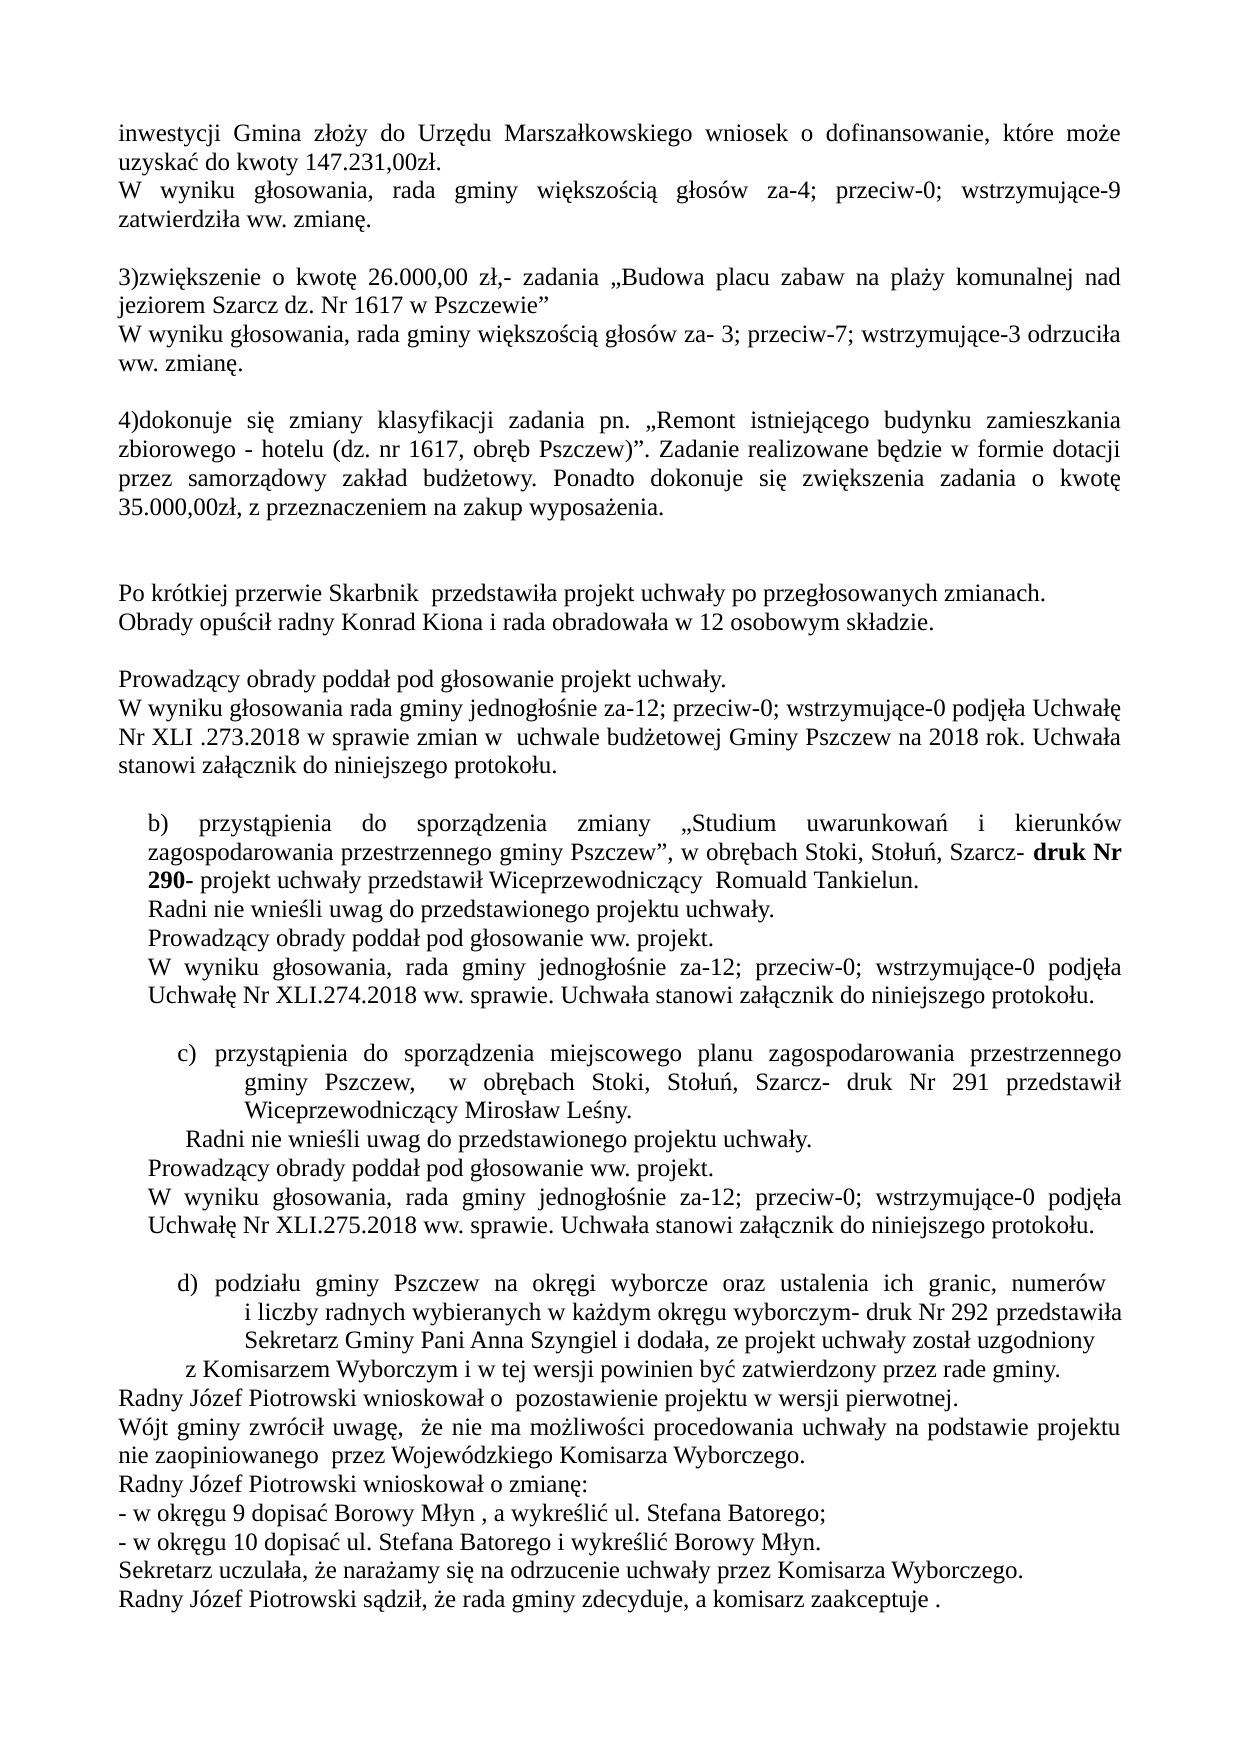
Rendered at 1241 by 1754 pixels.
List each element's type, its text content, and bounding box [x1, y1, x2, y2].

text 4)dokonuje się zmiany klasyfikacji zadania pn. „Remont istniejącego budynku zamieszkania zbiorowego - hotelu (dz. nr 1617, obręb Pszczew)”. Zadanie realizowane będzie w formie dotacji przez samorządowy zakład budżetowy. Ponadto dokonuje się zwiększenia zadania o kwotę 35.000,00zł, z przeznaczeniem na zakup wyposażenia. [118, 406, 1122, 521]
list W wyniku głosowania, rada gminy jednogłośnie za-12; przeciw-0; wstrzymujące-0 podjęła Uchwałę Nr XLI.274.2018 ww. sprawie. Uchwała stanowi załącznik do niniejszego protokołu. [148, 952, 1122, 1009]
list podziału gminy Pszczew na okręgi wyborcze oraz ustalenia ich granic, numerów i liczby radnych wybieranych w każdym okręgu wyborczym- druk Nr 292 przedstawiła Sekretarz Gminy Pani Anna Szyngiel i dodała, ze projekt uchwały został uzgodniony [177, 1268, 1122, 1354]
text Po krótkiej przerwie Skarbnik przedstawiła projekt uchwały po przegłosowanych zmianach. [118, 578, 1122, 607]
text - w okręgu 9 dopisać Borowy Młyn , a wykreślić ul. Stefana Batorego; [118, 1498, 1122, 1527]
text Radny Józef Piotrowski sądził, że rada gminy zdecyduje, a komisarz zaakceptuje . [118, 1584, 1122, 1613]
list Radni nie wnieśli uwag do przedstawionego projektu uchwały. [148, 894, 1122, 923]
text Wójt gminy zwrócił uwagę, że nie ma możliwości procedowania uchwały na podstawie projektu nie zaopiniowanego przez Wojewódzkiego Komisarza Wyborczego. [118, 1412, 1122, 1469]
list Prowadzący obrady poddał pod głosowanie ww. projekt. [148, 923, 1122, 952]
text Radny Józef Piotrowski wnioskował o pozostawienie projektu w wersji pierwotnej. [118, 1383, 1122, 1412]
text - w okręgu 10 dopisać ul. Stefana Batorego i wykreślić Borowy Młyn. [118, 1527, 1122, 1556]
list W wyniku głosowania, rada gminy jednogłośnie za-12; przeciw-0; wstrzymujące-0 podjęła Uchwałę Nr XLI.275.2018 ww. sprawie. Uchwała stanowi załącznik do niniejszego protokołu. [148, 1182, 1122, 1239]
list Prowadzący obrady poddał pod głosowanie ww. projekt. [148, 1153, 1122, 1182]
text inwestycji Gmina złoży do Urzędu Marszałkowskiego wniosek o dofinansowanie, które może uzyskać do kwoty 147.231,00zł. [118, 118, 1122, 176]
text Obrady opuścił radny Konrad Kiona i rada obradowała w 12 osobowym składzie. [118, 607, 1122, 636]
list Radni nie wnieśli uwag do przedstawionego projektu uchwały. [185, 1124, 1122, 1153]
list b) przystąpienia do sporządzenia zmiany „Studium uwarunkowań i kierunków zagospodarowania przestrzennego gminy Pszczew”, w obrębach Stoki, Stołuń, Szarcz- druk Nr 290- projekt uchwały przedstawił Wiceprzewodniczący Romuald Tankielun. [148, 808, 1122, 894]
text Sekretarz uczulała, że narażamy się na odrzucenie uchwały przez Komisarza Wyborczego. [118, 1556, 1122, 1584]
text Radny Józef Piotrowski wnioskował o zmianę: [118, 1469, 1122, 1498]
text 3)zwiększenie o kwotę 26.000,00 zł,- zadania „Budowa placu zabaw na plaży komunalnej nad jeziorem Szarcz dz. Nr 1617 w Pszczewie” [118, 262, 1122, 319]
text Prowadzący obrady poddał pod głosowanie projekt uchwały. [118, 664, 1122, 693]
list przystąpienia do sporządzenia miejscowego planu zagospodarowania przestrzennego gminy Pszczew, w obrębach Stoki, Stołuń, Szarcz- druk Nr 291 przedstawił Wiceprzewodniczący Mirosław Leśny. [177, 1038, 1122, 1124]
text W wyniku głosowania, rada gminy większością głosów za-4; przeciw-0; wstrzymujące-9 zatwierdziła ww. zmianę. [118, 176, 1122, 233]
text W wyniku głosowania rada gminy jednogłośnie za-12; przeciw-0; wstrzymujące-0 podjęła Uchwałę Nr XLI .273.2018 w sprawie zmian w uchwale budżetowej Gminy Pszczew na 2018 rok. Uchwała stanowi załącznik do niniejszego protokołu. [118, 693, 1122, 779]
list z Komisarzem Wyborczym i w tej wersji powinien być zatwierdzony przez rade gminy. [185, 1354, 1122, 1383]
text W wyniku głosowania, rada gminy większością głosów za- 3; przeciw-7; wstrzymujące-3 odrzuciła ww. zmianę. [118, 319, 1122, 377]
